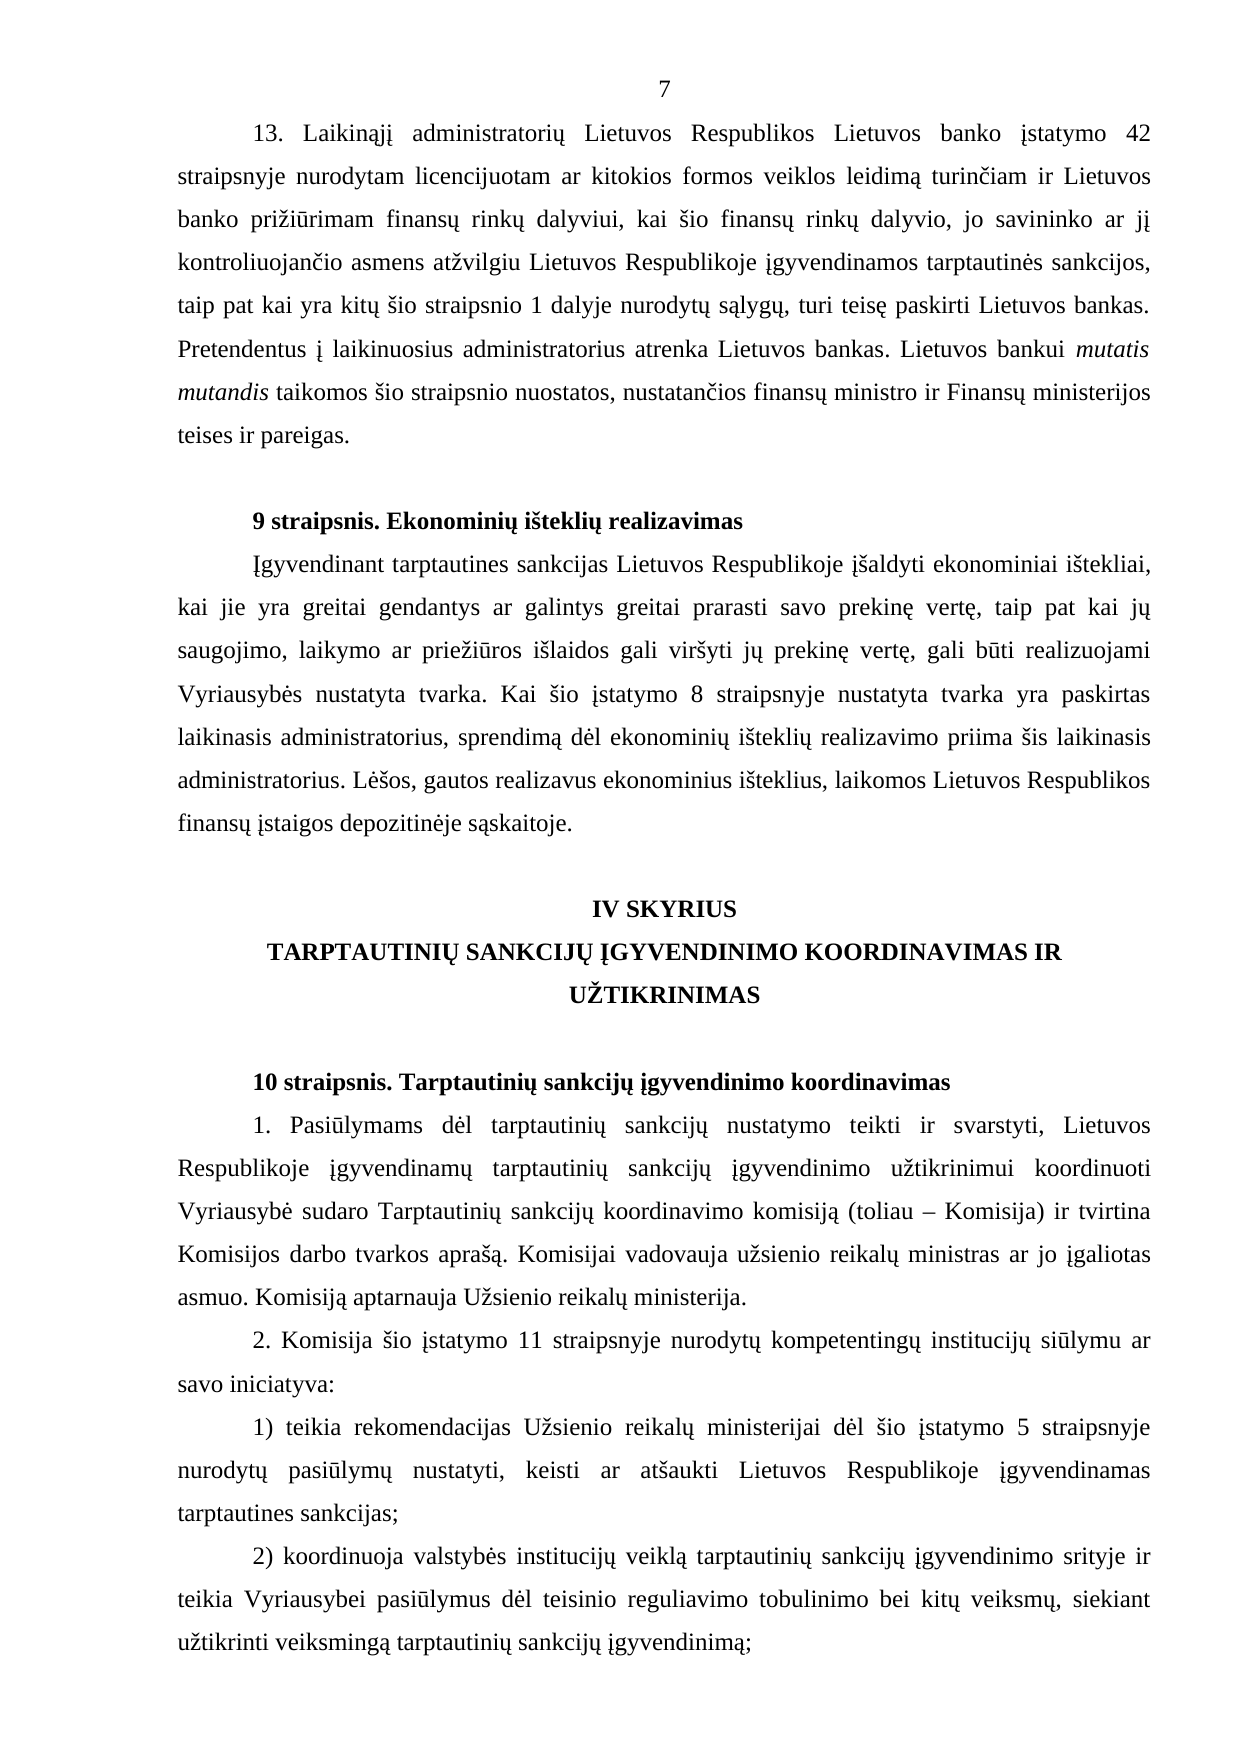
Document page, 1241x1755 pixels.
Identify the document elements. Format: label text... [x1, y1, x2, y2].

text 10 straipsnis. Tarptautinių sankcijų įgyvendinimo koordinavimas [177, 1067, 1152, 1096]
text 1. Pasiūlymams dėl tarptautinių sankcijų nustatymo teikti ir svarstyti, Lietuvos Respublikoje įgyvendinamų tarptautinių sankcijų įgyvendinimo užtikrinimui koordinuoti Vyriausybė sudaro Tarptautinių sankcijų koordinavimo komisiją (toliau – Komisija) ir tvirtina Komisijos darbo tvarkos aprašą. Komisijai vadovauja užsienio reikalų ministras ar jo įgaliotas asmuo. Komisiją aptarnauja Užsienio reikalų ministerija. [177, 1110, 1152, 1311]
text 9 straipsnis. Ekonominių išteklių realizavimas [177, 506, 1152, 535]
subtitle IV SKYRIUS [177, 894, 1152, 923]
text 2. Komisija šio įstatymo 11 straipsnyje nurodytų kompetentingų institucijų siūlymu ar savo iniciatyva: [177, 1326, 1152, 1397]
text 2) koordinuoja valstybės institucijų veiklą tarptautinių sankcijų įgyvendinimo srityje ir teikia Vyriausybei pasiūlymus dėl teisinio reguliavimo tobulinimo bei kitų veiksmų, siekiant užtikrinti veiksmingą tarptautinių sankcijų įgyvendinimą; [177, 1541, 1152, 1656]
text Įgyvendinant tarptautines sankcijas Lietuvos Respublikoje įšaldyti ekonominiai ištekliai, kai jie yra greitai gendantys ar galintys greitai prarasti savo prekinę vertę, taip pat kai jų saugojimo, laikymo ar priežiūros išlaidos gali viršyti jų prekinę vertę, gali būti realizuojami Vyriausybės nustatyta tvarka. Kai šio įstatymo 8 straipsnyje nustatyta tvarka yra paskirtas laikinasis administratorius, sprendimą dėl ekonominių išteklių realizavimo priima šis laikinasis administratorius. Lėšos, gautos realizavus ekonominius išteklius, laikomos Lietuvos Respublikos finansų įstaigos depozitinėje sąskaitoje. [177, 549, 1152, 837]
text 13. Laikinąjį administratorių Lietuvos Respublikos Lietuvos banko įstatymo 42 straipsnyje nurodytam licencijuotam ar kitokios formos veiklos leidimą turinčiam ir Lietuvos banko prižiūrimam finansų rinkų dalyviui, kai šio finansų rinkų dalyvio, jo savininko ar jį kontroliuojančio asmens atžvilgiu Lietuvos Respublikoje įgyvendinamos tarptautinės sankcijos, taip pat kai yra kitų šio straipsnio 1 dalyje nurodytų sąlygų, turi teisę paskirti Lietuvos bankas. Pretendentus į laikinuosius administratorius atrenka Lietuvos bankas. Lietuvos bankui mutatis mutandis taikomos šio straipsnio nuostatos, nustatančios finansų ministro ir Finansų ministerijos teises ir pareigas. [177, 118, 1152, 449]
text 1) teikia rekomendacijas Užsienio reikalų ministerijai dėl šio įstatymo 5 straipsnyje nurodytų pasiūlymų nustatyti, keisti ar atšaukti Lietuvos Respublikoje įgyvendinamas tarptautines sankcijas; [177, 1412, 1152, 1527]
text TARPTAUTINIŲ SANKCIJŲ ĮGYVENDINIMO KOORDINAVIMAS IR UŽTIKRINIMAS [177, 937, 1152, 1009]
